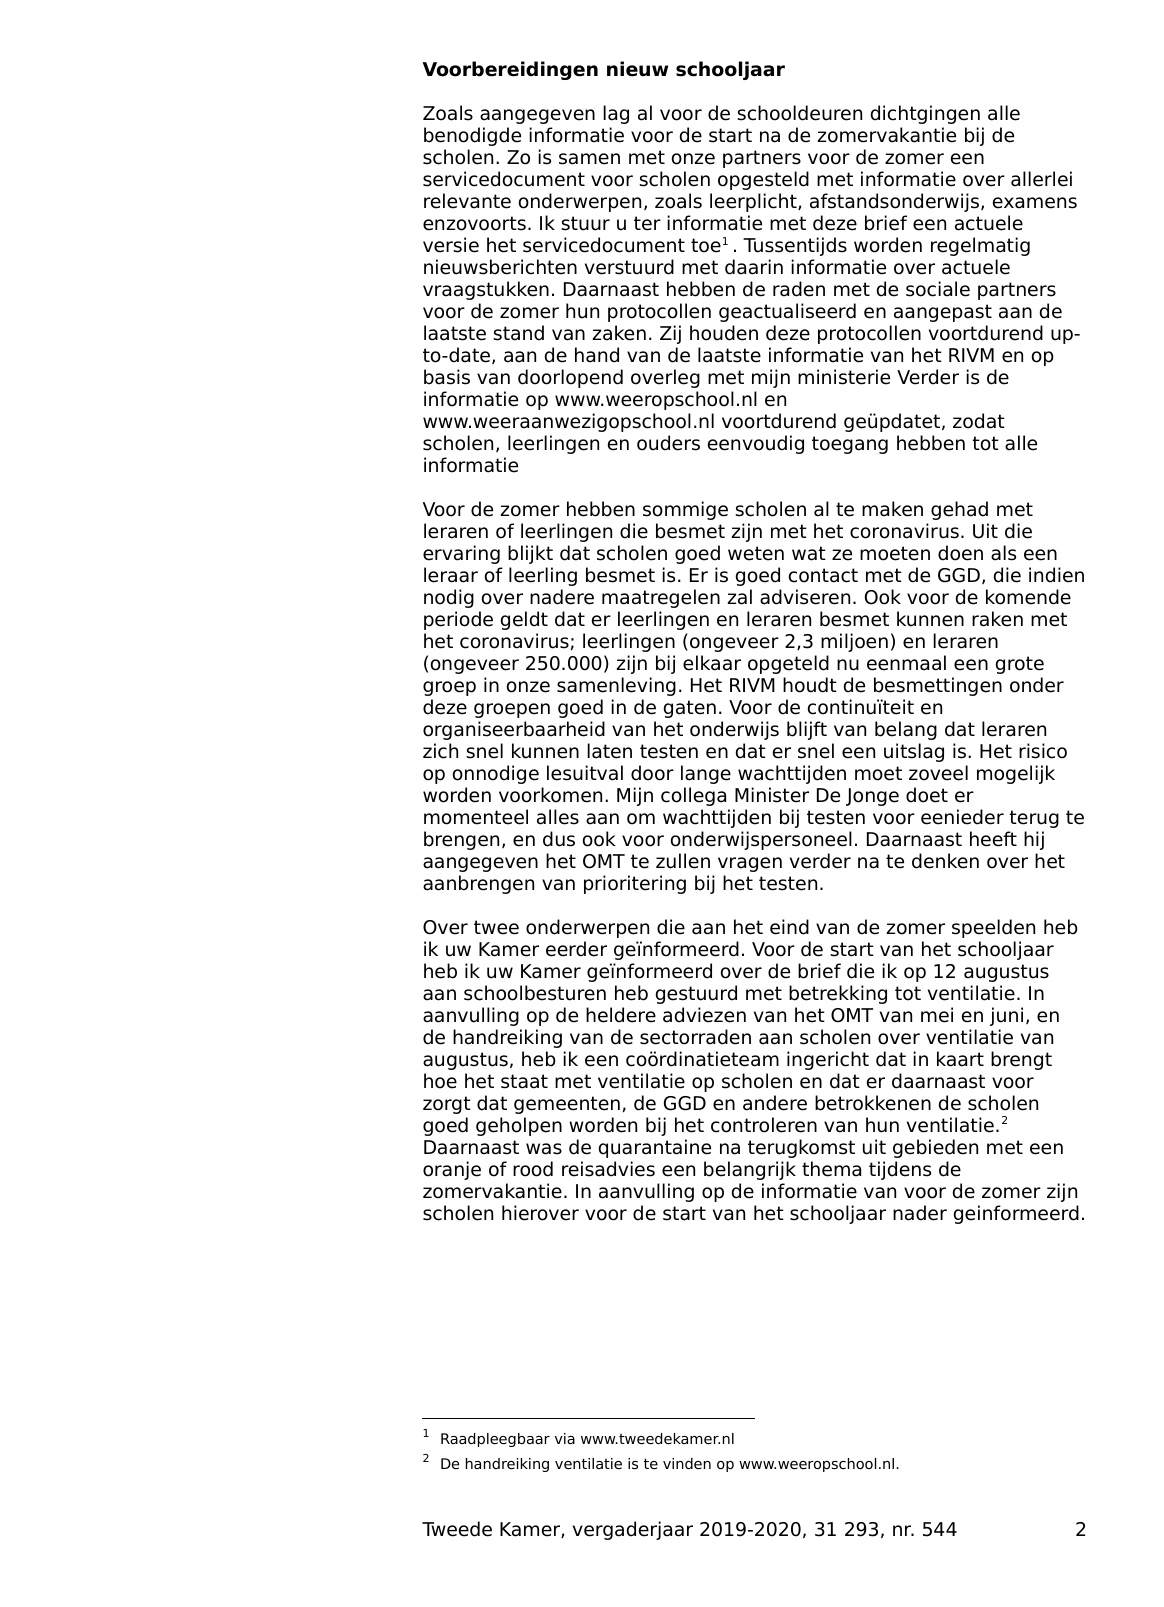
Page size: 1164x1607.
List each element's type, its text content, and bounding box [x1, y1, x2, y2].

text De handreiking ventilatie is te vinden op www.weeropschool.nl. [422, 1452, 1087, 1474]
text Voor de zomer hebben sommige scholen al te maken gehad met leraren of leerlingen die besmet zijn met het coronavirus. Uit die ervaring blijkt dat scholen goed weten wat ze moeten doen als een leraar of leerling besmet is. Er is goed contact met de GGD, die indien nodig over nadere maatregelen zal adviseren. Ook voor de komende periode geldt dat er leerlingen en leraren besmet kunnen raken met het coronavirus; leerlingen (ongeveer 2,3 miljoen) en leraren (ongeveer 250.000) zijn bij elkaar opgeteld nu eenmaal een grote groep in onze samenleving. Het RIVM houdt de besmettingen onder deze groepen goed in de gaten. Voor de continuïteit en organiseerbaarheid van het onderwijs blijft van belang dat leraren zich snel kunnen laten testen en dat er snel een uitslag is. Het risico op onnodige lesuitval door lange wachttijden moet zoveel mogelijk worden voorkomen. Mijn collega Minister De Jonge doet er momenteel alles aan om wachttijden bij testen voor eenieder terug te brengen, en dus ook voor onderwijspersoneel. Daarnaast heeft hij aangegeven het OMT te zullen vragen verder na te denken over het aanbrengen van prioritering bij het testen. [422, 499, 1087, 895]
text Raadpleegbaar via www.tweedekamer.nl [422, 1427, 1087, 1449]
subtitle Voorbereidingen nieuw schooljaar [422, 59, 1087, 81]
text Over twee onderwerpen die aan het eind van de zomer speelden heb ik uw Kamer eerder geïnformeerd. Voor de start van het schooljaar heb ik uw Kamer geïnformeerd over de brief die ik op 12 augustus aan schoolbesturen heb gestuurd met betrekking tot ventilatie. In aanvulling op de heldere adviezen van het OMT van mei en juni, en de handreiking van de sectorraden aan scholen over ventilatie van augustus, heb ik een coördinatieteam ingericht dat in kaart brengt hoe het staat met ventilatie op scholen en dat er daarnaast voor zorgt dat gemeenten, de GGD en andere betrokkenen de scholen goed geholpen worden bij het controleren van hun ventilatie. Daarnaast was de quarantaine na terugkomst uit gebieden met een oranje of rood reisadvies een belangrijk thema tijdens de zomervakantie. In aanvulling op de informatie van voor de zomer zijn scholen hierover voor de start van het schooljaar nader geinformeerd. [422, 917, 1087, 1224]
text Zoals aangegeven lag al voor de schooldeuren dichtgingen alle benodigde informatie voor de start na de zomervakantie bij de scholen. Zo is samen met onze partners voor de zomer een servicedocument voor scholen opgesteld met informatie over allerlei relevante onderwerpen, zoals leerplicht, afstandsonderwijs, examens enzovoorts. Ik stuur u ter informatie met deze brief een actuele versie het servicedocument toe. Tussentijds worden regelmatig nieuwsberichten verstuurd met daarin informatie over actuele vraagstukken. Daarnaast hebben de raden met de sociale partners voor de zomer hun protocollen geactualiseerd en aangepast aan de laatste stand van zaken. Zij houden deze protocollen voortdurend up-to-date, aan de hand van de laatste informatie van het RIVM en op basis van doorlopend overleg met mijn ministerie Verder is de informatie op www.weeropschool.nl en www.weeraanwezigopschool.nl voortdurend geüpdatet, zodat scholen, leerlingen en ouders eenvoudig toegang hebben tot alle informatie [422, 103, 1087, 477]
